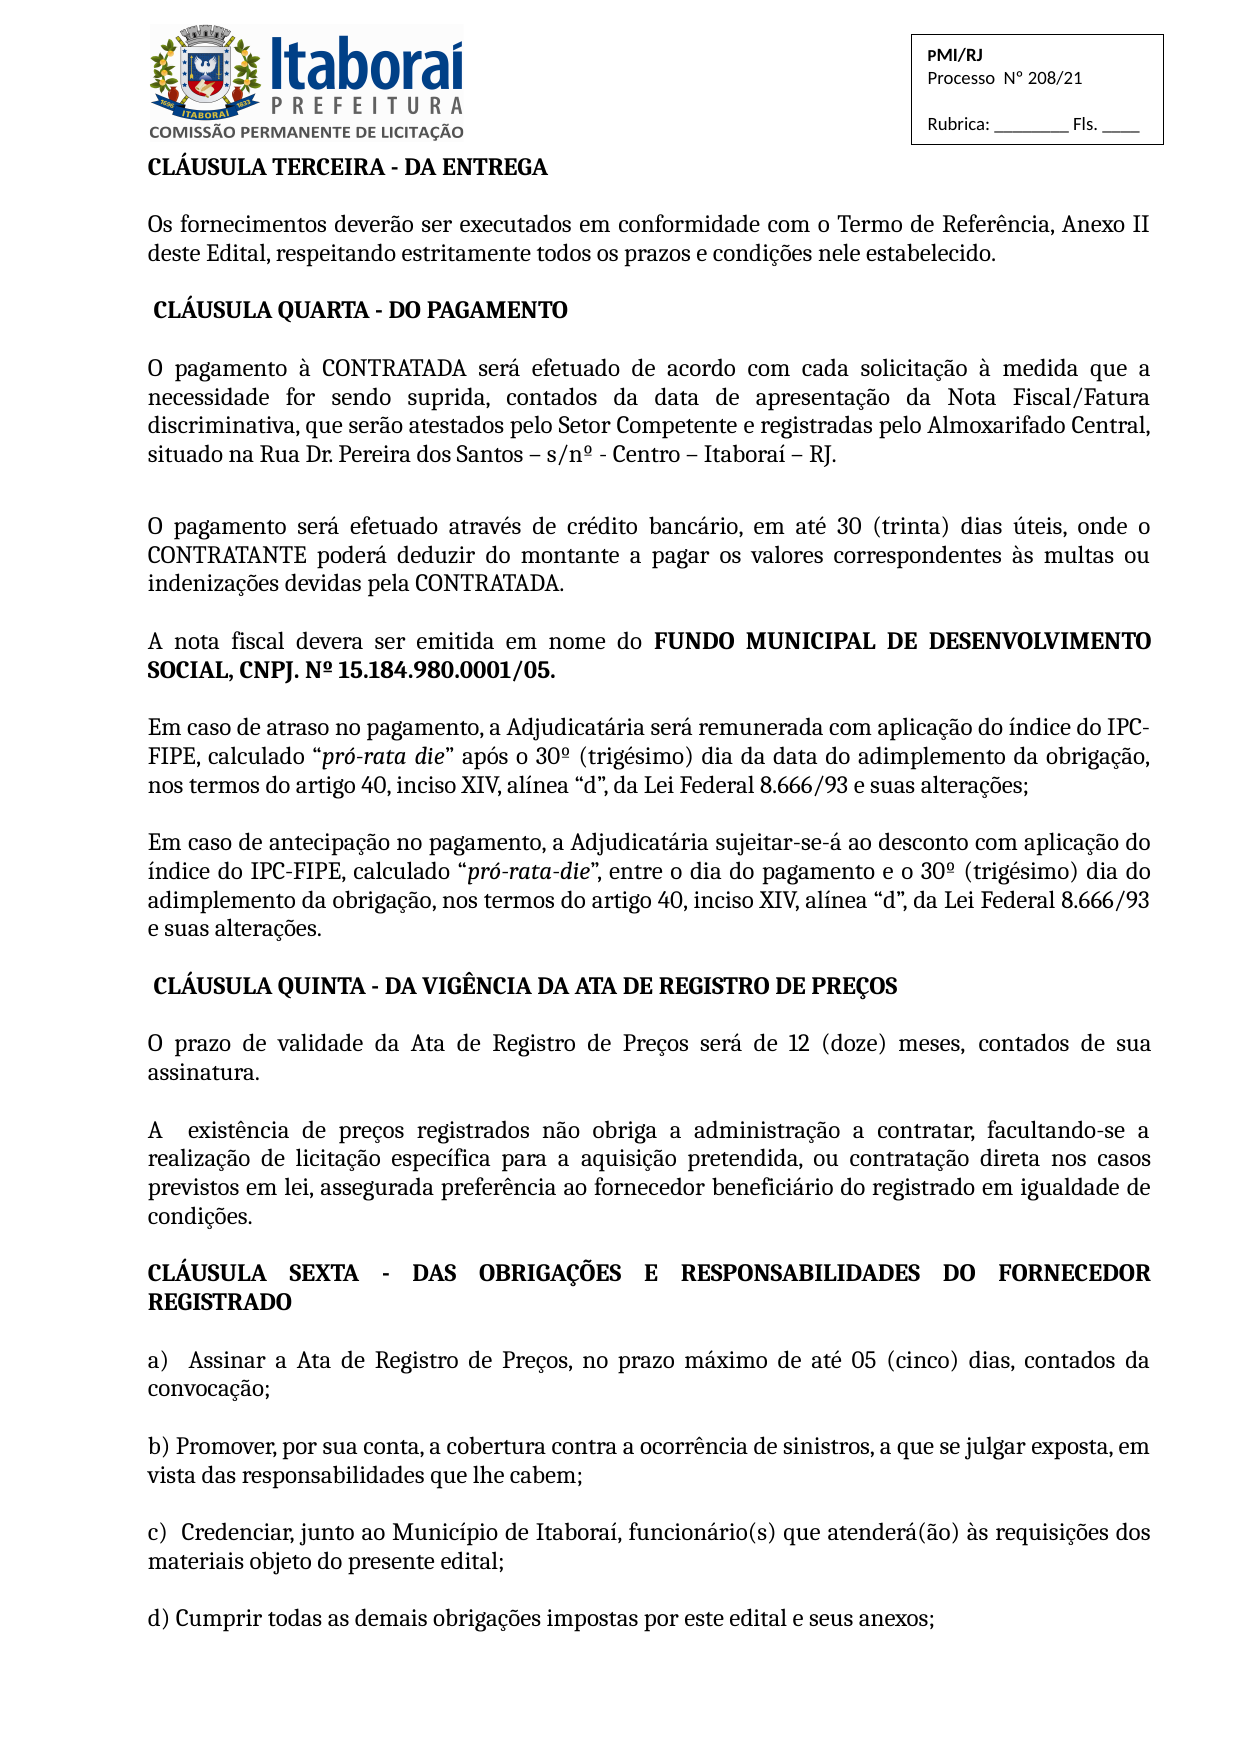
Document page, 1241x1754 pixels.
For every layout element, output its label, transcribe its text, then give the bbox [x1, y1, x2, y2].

text A existência de preços registrados não obriga a administração a contratar, facultando-se a realização de licitação específica para a aquisição pretendida, ou contratação direta nos casos previstos em lei, assegurada preferência ao fornecedor beneficiário do registrado em igualdade de condições. [148, 1116, 1152, 1231]
text Em caso de atraso no pagamento, a Adjudicatária será remunerada com aplicação do índice do IPC-FIPE, calculado “pró-rata die” após o 30º (trigésimo) dia da data do adimplemento da obrigação, nos termos do artigo 40, inciso XIV, alínea “d”, da Lei Federal 8.666/93 e suas alterações; [148, 713, 1152, 799]
text d) Cumprir todas as demais obrigações impostas por este edital e seus anexos; [148, 1604, 1152, 1633]
text O pagamento será efetuado através de crédito bancário, em até 30 (trinta) dias úteis, onde o CONTRATANTE poderá deduzir do montante a pagar os valores correspondentes às multas ou indenizações devidas pela CONTRATADA. [148, 512, 1152, 598]
text CLÁUSULA QUINTA - DA VIGÊNCIA DA ATA DE REGISTRO DE PREÇOS [148, 972, 1152, 1001]
picture [149, 24, 464, 142]
text c) Credenciar, junto ao Município de Itaboraí, funcionário(s) que atenderá(ão) às requisições dos materiais objeto do presente edital; [148, 1518, 1152, 1576]
text O pagamento à CONTRATADA será efetuado de acordo com cada solicitação à medida que a necessidade for sendo suprida, contados da data de apresentação da Nota Fiscal/Fatura discriminativa, que serão atestados pelo Setor Competente e registradas pelo Almoxarifado Central, situado na Rua Dr. Pereira dos Santos – s/nº - Centro – Itaboraí – RJ. [148, 354, 1152, 469]
text A nota fiscal devera ser emitida em nome do FUNDO MUNICIPAL DE DESENVOLVIMENTO SOCIAL, CNPJ. Nº 15.184.980.0001/05. [148, 627, 1152, 684]
text b) Promover, por sua conta, a cobertura contra a ocorrência de sinistros, a que se julgar exposta, em vista das responsabilidades que lhe cabem; [148, 1432, 1152, 1489]
text CLÁUSULA QUARTA - DO PAGAMENTO [148, 296, 1152, 325]
text Os fornecimentos deverão ser executados em conformidade com o Termo de Referência, Anexo II deste Edital, respeitando estritamente todos os prazos e condições nele estabelecido. [148, 210, 1152, 267]
text CLÁUSULA SEXTA - DAS OBRIGAÇÕES E RESPONSABILIDADES DO FORNECEDOR REGISTRADO [148, 1259, 1152, 1317]
text CLÁUSULA TERCEIRA - DA ENTREGA [148, 152, 1152, 181]
text a) Assinar a Ata de Registro de Preços, no prazo máximo de até 05 (cinco) dias, contados da convocação; [148, 1346, 1152, 1403]
text O prazo de validade da Ata de Registro de Preços será de 12 (doze) meses, contados de sua assinatura. [148, 1029, 1152, 1087]
text Em caso de antecipação no pagamento, a Adjudicatária sujeitar-se-á ao desconto com aplicação do índice do IPC-FIPE, calculado “pró-rata-die”, entre o dia do pagamento e o 30º (trigésimo) dia do adimplemento da obrigação, nos termos do artigo 40, inciso XIV, alínea “d”, da Lei Federal 8.666/93 e suas alterações. [148, 828, 1152, 943]
